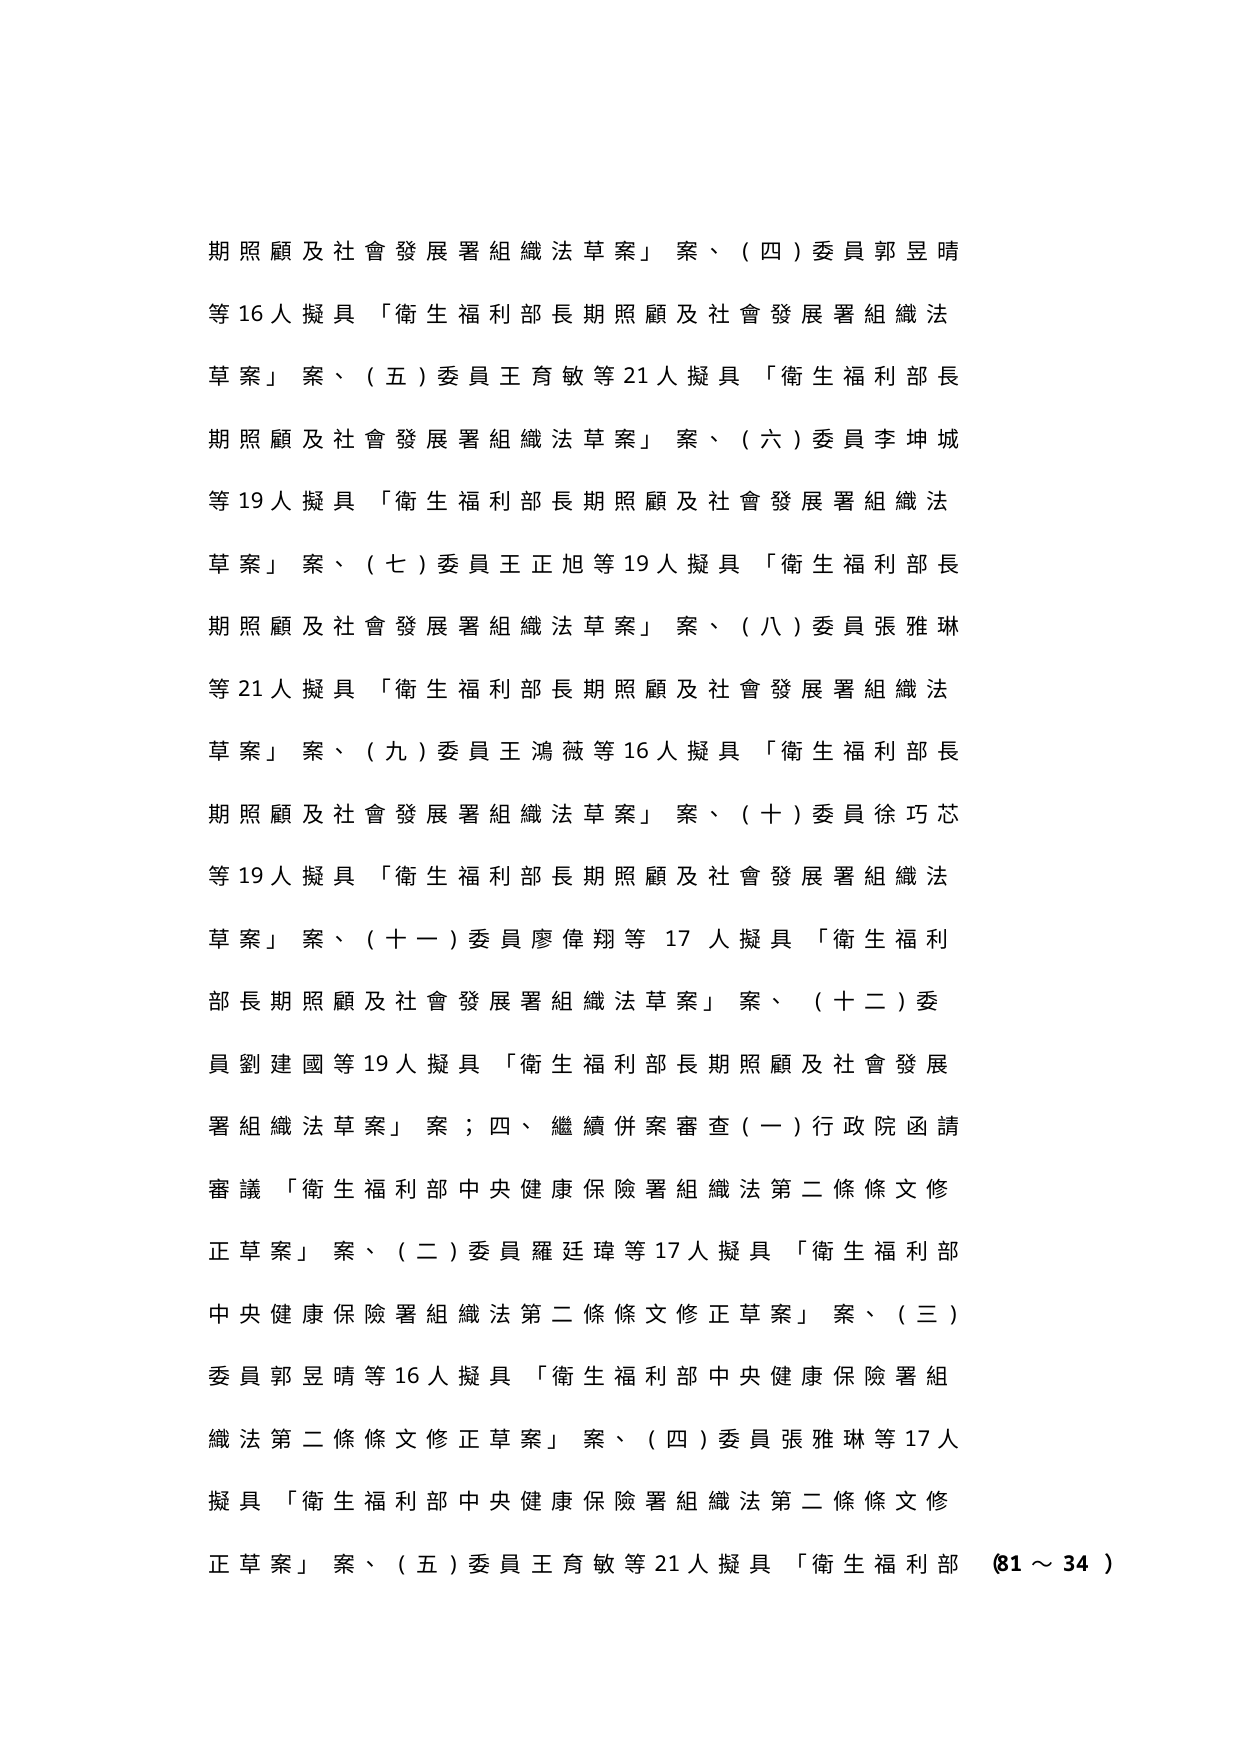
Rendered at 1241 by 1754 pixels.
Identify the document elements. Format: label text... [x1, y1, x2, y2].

table_cell （ [967, 219, 986, 1594]
table_cell 期照顧及社會發展署組織法草案」案、(四)委員郭昱晴等16人擬具「衛生福利部長期照顧及社會發展署組織法草案」案、(五)委員王育敏等21人擬具「衛生福利部長期照顧及社會發展署組織法草案」案、(六)委員李坤城等19人擬具「衛生福利部長期照顧及社會發展署組織法草案」案、(七)委員王正旭等19人擬具「衛生福利部長期照顧及社會發展署組織法草案」案、(八)委員張雅琳等21人擬具「衛生福利部長期照顧及社會發展署組織法草案」案、(九)委員王鴻薇等16人擬具「衛生福利部長期照顧及社會發展署組織法草案」案、(十)委員徐巧芯等19人擬具「衛生福利部長期照顧及社會發展署組織法草案」案、(十一)委員廖偉翔等17人擬具「衛生福利部長期照顧及社會發展署組織法草案」案、(十二)委員劉建國等19人擬具「衛生福利部長期照顧及社會發展署組織法草案」案；四、繼續併案審查(一)行政院函請審議「衛生福利部中央健康保險署組織法第二條條文修正草案」案、(二)委員羅廷瑋等17人擬具「衛生福利部中央健康保險署組織法第二條條文修正草案」案、(三)委員郭昱晴等16人擬具「衛生福利部中央健康保險署組織法第二條條文修正草案」案、(四)委員張雅琳等17人擬具「衛生福利部中央健康保險署組織法第二條條文修正草案」案、(五)委員王育敏等21人擬具「衛生福利部 [150, 219, 967, 1594]
table_cell ～ [1023, 219, 1053, 1594]
table_cell 81 [986, 219, 1023, 1594]
table_cell ） [1091, 219, 1108, 1594]
table_cell 34 [1053, 219, 1091, 1594]
